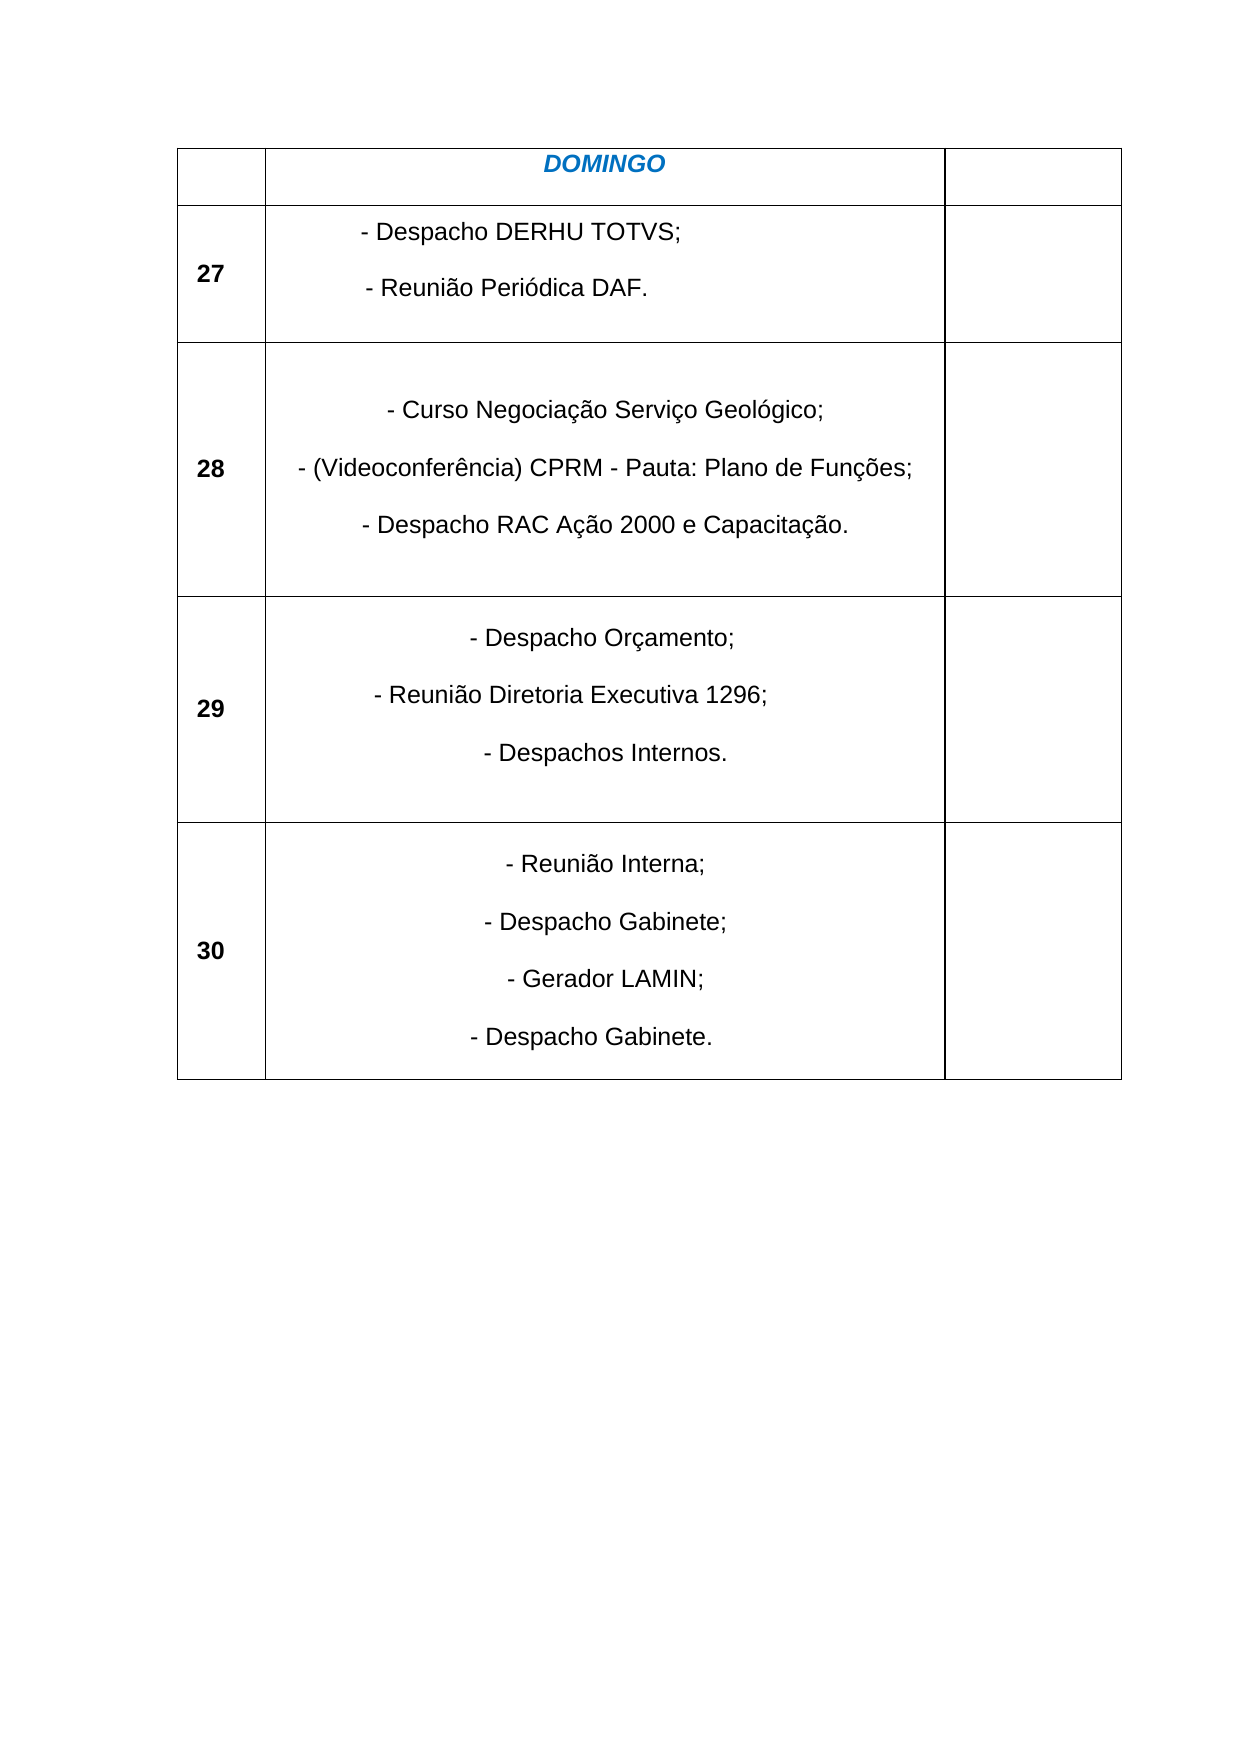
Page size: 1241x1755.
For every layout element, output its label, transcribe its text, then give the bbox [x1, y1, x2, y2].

table_cell 30 [178, 823, 265, 1079]
table_cell - Reunião Interna; - Despacho Gabinete; - Gerador LAMIN; - Despacho Gabinete. [266, 823, 944, 1079]
table_cell - Curso Negociação Serviço Geológico; - (Videoconferência) CPRM - Pauta: Plano de Funções; - Despacho RAC Ação 2000 e Capacitação. [266, 343, 944, 596]
table_cell [946, 343, 1121, 596]
table_cell [178, 149, 265, 205]
table_cell [946, 597, 1121, 822]
table_cell 29 [178, 597, 265, 822]
table_cell DOMINGO [266, 149, 944, 205]
table_cell [946, 149, 1121, 205]
table_cell - Despacho DERHU TOTVS; - Reunião Periódica DAF. [266, 206, 944, 342]
table_cell [946, 206, 1121, 342]
table_cell - Despacho Orçamento; - Reunião Diretoria Executiva 1296; - Despachos Internos. [266, 597, 944, 822]
table_cell 28 [178, 343, 265, 596]
table_cell [946, 823, 1121, 1079]
table_cell 27 [178, 206, 265, 342]
